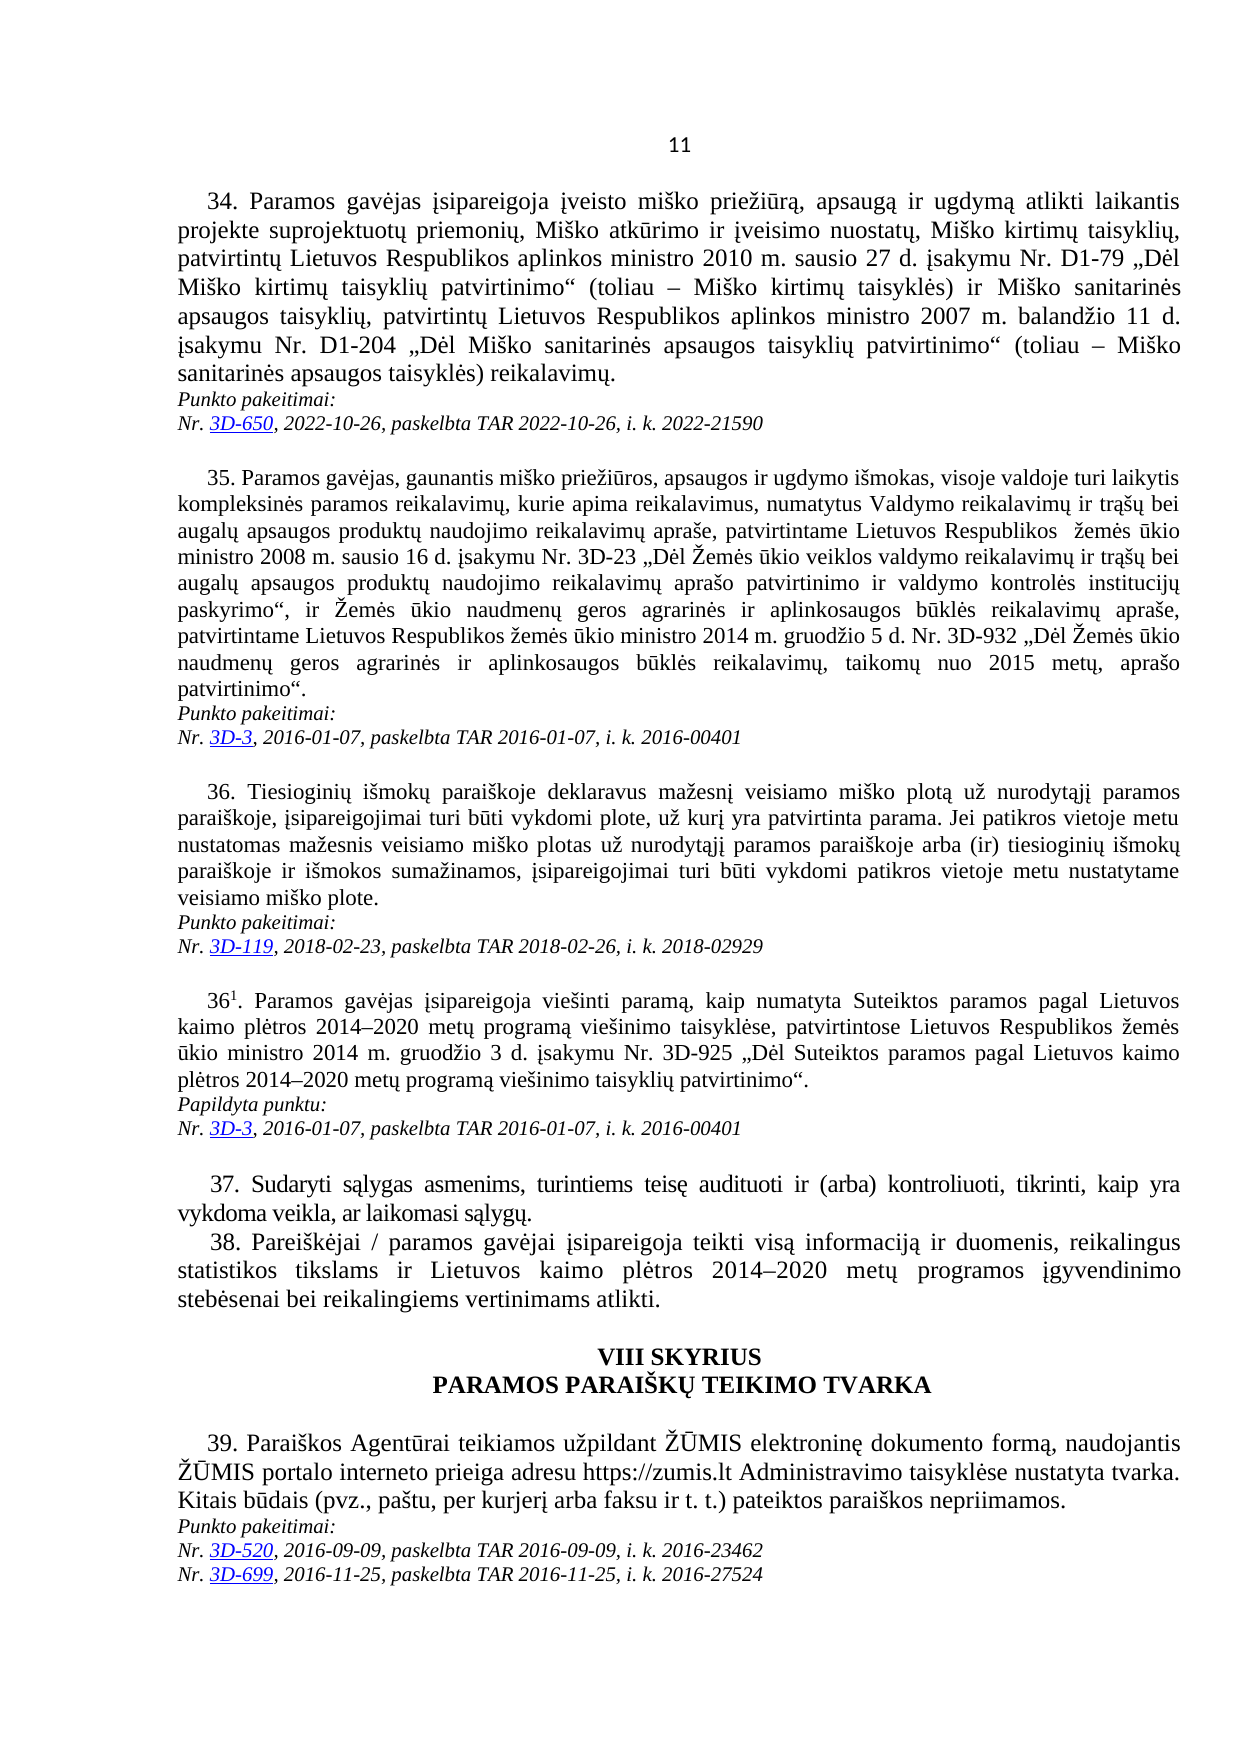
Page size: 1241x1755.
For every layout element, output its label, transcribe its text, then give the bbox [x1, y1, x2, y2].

text Punkto pakeitimai: [177, 701, 1181, 725]
text 34. Paramos gavėjas įsipareigoja įveisto miško priežiūrą, apsaugą ir ugdymą atlikti laikantis projekte suprojektuotų priemonių, Miško atkūrimo ir įveisimo nuostatų, Miško kirtimų taisyklių, patvirtintų Lietuvos Respublikos aplinkos ministro 2010 m. sausio 27 d. įsakymu Nr. D1-79 „Dėl Miško kirtimų taisyklių patvirtinimo“ (toliau – Miško kirtimų taisyklės) ir Miško sanitarinės apsaugos taisyklių, patvirtintų Lietuvos Respublikos aplinkos ministro 2007 m. balandžio 11 d. įsakymu Nr. D1-204 „Dėl Miško sanitarinės apsaugos taisyklių patvirtinimo“ (toliau – Miško sanitarinės apsaugos taisyklės) reikalavimų. [177, 186, 1181, 387]
text 38. Pareiškėjai / paramos gavėjai įsipareigoja teikti visą informaciją ir duomenis, reikalingus statistikos tikslams ir Lietuvos kaimo plėtros 2014–2020 metų programos įgyvendinimo stebėsenai bei reikalingiems vertinimams atlikti. [177, 1227, 1181, 1313]
text Punkto pakeitimai: [177, 1514, 1181, 1538]
text Punkto pakeitimai: [177, 387, 1181, 411]
text Nr. 3D-3, 2016-01-07, paskelbta TAR 2016-01-07, i. k. 2016-00401 [177, 1116, 1181, 1140]
text Punkto pakeitimai: [177, 910, 1181, 934]
text 35. Paramos gavėjas, gaunantis miško priežiūros, apsaugos ir ugdymo išmokas, visoje valdoje turi laikytis kompleksinės paramos reikalavimų, kurie apima reikalavimus, numatytus Valdymo reikalavimų ir trąšų bei augalų apsaugos produktų naudojimo reikalavimų apraše, patvirtintame Lietuvos Respublikos žemės ūkio ministro 2008 m. sausio 16 d. įsakymu Nr. 3D-23 „Dėl Žemės ūkio veiklos valdymo reikalavimų ir trąšų bei augalų apsaugos produktų naudojimo reikalavimų aprašo patvirtinimo ir valdymo kontrolės institucijų paskyrimo“, ir Žemės ūkio naudmenų geros agrarinės ir aplinkosaugos būklės reikalavimų apraše, patvirtintame Lietuvos Respublikos žemės ūkio ministro 2014 m. gruodžio 5 d. Nr. 3D-932 „Dėl Žemės ūkio naudmenų geros agrarinės ir aplinkosaugos būklės reikalavimų, taikomų nuo 2015 metų, aprašo patvirtinimo“. [177, 464, 1181, 701]
text Nr. 3D-119, 2018-02-23, paskelbta TAR 2018-02-26, i. k. 2018-02929 [177, 934, 1181, 958]
text Nr. 3D-3, 2016-01-07, paskelbta TAR 2016-01-07, i. k. 2016-00401 [177, 725, 1181, 749]
text Nr. 3D-650, 2022-10-26, paskelbta TAR 2022-10-26, i. k. 2022-21590 [177, 411, 1181, 435]
text 39. Paraiškos Agentūrai teikiamos užpildant ŽŪMIS elektroninę dokumento formą, naudojantis ŽŪMIS portalo interneto prieiga adresu https://zumis.lt Administravimo taisyklėse nustatyta tvarka. Kitais būdais (pvz., paštu, per kurjerį arba faksu ir t. t.) pateiktos paraiškos nepriimamos. [177, 1428, 1181, 1514]
text 37. Sudaryti sąlygas asmenims, turintiems teisę audituoti ir (arba) kontroliuoti, tikrinti, kaip yra vykdoma veikla, ar laikomasi sąlygų. [177, 1169, 1181, 1227]
text 361. Paramos gavėjas įsipareigoja viešinti paramą, kaip numatyta Suteiktos paramos pagal Lietuvos kaimo plėtros 2014–2020 metų programą viešinimo taisyklėse, patvirtintose Lietuvos Respublikos žemės ūkio ministro 2014 m. gruodžio 3 d. įsakymu Nr. 3D-925 „Dėl Suteiktos paramos pagal Lietuvos kaimo plėtros 2014–2020 metų programą viešinimo taisyklių patvirtinimo“. [177, 987, 1181, 1092]
text Nr. 3D-520, 2016-09-09, paskelbta TAR 2016-09-09, i. k. 2016-23462 [177, 1538, 1181, 1562]
text Nr. 3D-699, 2016-11-25, paskelbta TAR 2016-11-25, i. k. 2016-27524 [177, 1562, 1181, 1586]
text PARAMOS PARAIŠKŲ teikimo tvarka [177, 1370, 1181, 1399]
text 36. Tiesioginių išmokų paraiškoje deklaravus mažesnį veisiamo miško plotą už nurodytąjį paramos paraiškoje, įsipareigojimai turi būti vykdomi plote, už kurį yra patvirtinta parama. Jei patikros vietoje metu nustatomas mažesnis veisiamo miško plotas už nurodytąjį paramos paraiškoje arba (ir) tiesioginių išmokų paraiškoje ir išmokos sumažinamos, įsipareigojimai turi būti vykdomi patikros vietoje metu nustatytame veisiamo miško plote. [177, 778, 1181, 910]
text VIII SKYRIUS [177, 1342, 1181, 1370]
text Papildyta punktu: [177, 1092, 1181, 1116]
